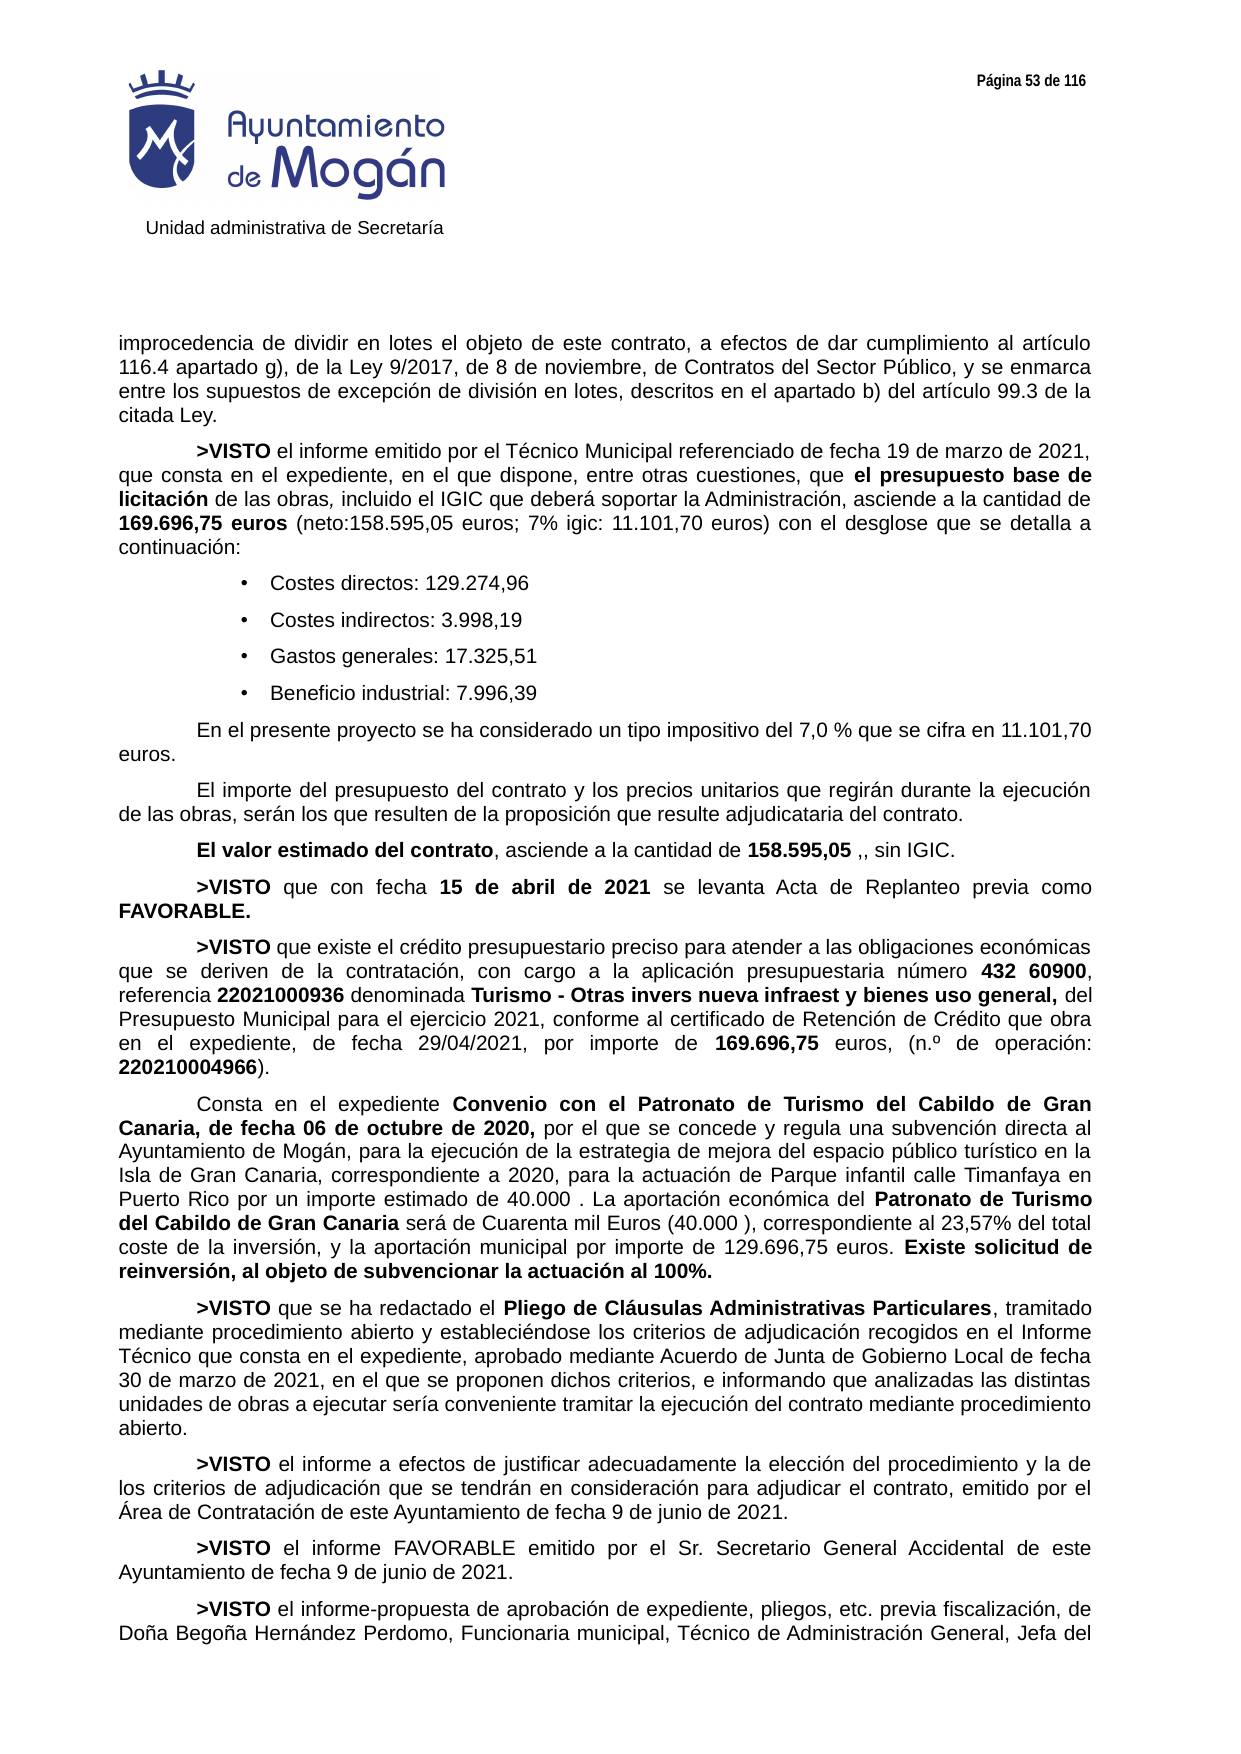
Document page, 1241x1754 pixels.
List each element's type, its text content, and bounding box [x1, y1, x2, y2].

text >VISTO el informe FAVORABLE emitido por el Sr. Secretario General Accidental de este Ayuntamiento de fecha 9 de junio de 2021. [118, 1536, 1092, 1584]
text >VISTO el informe a efectos de justificar adecuadamente la elección del procedimiento y la de los criterios de adjudicación que se tendrán en consideración para adjudicar el contrato, emitido por el Área de Contratación de este Ayuntamiento de fecha 9 de junio de 2021. [118, 1452, 1092, 1524]
text >VISTO que se ha redactado el Pliego de Cláusulas Administrativas Particulares, tramitado mediante procedimiento abierto y estableciéndose los criterios de adjudicación recogidos en el Informe Técnico que consta en el expediente, aprobado mediante Acuerdo de Junta de Gobierno Local de fecha 30 de marzo de 2021, en el que se proponen dichos criterios, e informando que analizadas las distintas unidades de obras a ejecutar sería conveniente tramitar la ejecución del contrato mediante procedimiento abierto. [118, 1296, 1092, 1439]
text improcedencia de dividir en lotes el objeto de este contrato, a efectos de dar cumplimiento al artículo 116.4 apartado g), de la Ley 9/2017, de 8 de noviembre, de Contratos del Sector Público, y se enmarca entre los supuestos de excepción de división en lotes, descritos en el apartado b) del artículo 99.3 de la citada Ley. [118, 331, 1092, 426]
text >VISTO el informe-propuesta de aprobación de expediente, pliegos, etc. previa fiscalización, de Doña Begoña Hernández Perdomo, Funcionaria municipal, Técnico de Administración General, Jefa del [118, 1597, 1092, 1644]
text >VISTO que con fecha 15 de abril de 2021 se levanta Acta de Replanteo previa como FAVORABLE. [118, 875, 1092, 923]
text Consta en el expediente Convenio con el Patronato de Turismo del Cabildo de Gran Canaria, de fecha 06 de octubre de 2020, por el que se concede y regula una subvención directa al Ayuntamiento de Mogán, para la ejecución de la estrategia de mejora del espacio público turístico en la Isla de Gran Canaria, correspondiente a 2020, para la actuación de Parque infantil calle Timanfaya en Puerto Rico por un importe estimado de 40.000 . La aportación económica del Patronato de Turismo del Cabildo de Gran Canaria será de Cuarenta mil Euros (40.000 ), correspondiente al 23,57% del total coste de la inversión, y la aportación municipal por importe de 129.696,75 euros. Existe solicitud de reinversión, al objeto de subvencionar la actuación al 100%. [118, 1091, 1092, 1283]
list Costes directos: 129.274,96 [162, 571, 1092, 595]
text En el presente proyecto se ha considerado un tipo impositivo del 7,0 % que se cifra en 11.101,70 euros. [118, 717, 1092, 765]
text >VISTO que existe el crédito presupuestario preciso para atender a las obligaciones económicas que se deriven de la contratación, con cargo a la aplicación presupuestaria número 432 60900, referencia 22021000936 denominada Turismo - Otras invers nueva infraest y bienes uso general, del Presupuesto Municipal para el ejercicio 2021, conforme al certificado de Retención de Crédito que obra en el expediente, de fecha 29/04/2021, por importe de 169.696,75 euros, (n.º de operación: 220210004966). [118, 935, 1092, 1079]
text El valor estimado del contrato, asciende a la cantidad de 158.595,05 ,, sin IGIC. [118, 838, 1092, 862]
list Beneficio industrial: 7.996,39 [162, 681, 1092, 705]
list Costes indirectos: 3.998,19 [162, 608, 1092, 632]
text >VISTO el informe emitido por el Técnico Municipal referenciado de fecha 19 de marzo de 2021, que consta en el expediente, en el que dispone, entre otras cuestiones, que el presupuesto base de licitación de las obras, incluido el IGIC que deberá soportar la Administración, asciende a la cantidad de 169.696,75 euros (neto:158.595,05 euros; 7% igic: 11.101,70 euros) con el desglose que se detalla a continuación: [118, 439, 1092, 559]
picture [128, 70, 445, 206]
list Gastos generales: 17.325,51 [162, 644, 1092, 668]
text El importe del presupuesto del contrato y los precios unitarios que regirán durante la ejecución de las obras, serán los que resulten de la proposición que resulte adjudicataria del contrato. [118, 778, 1092, 826]
